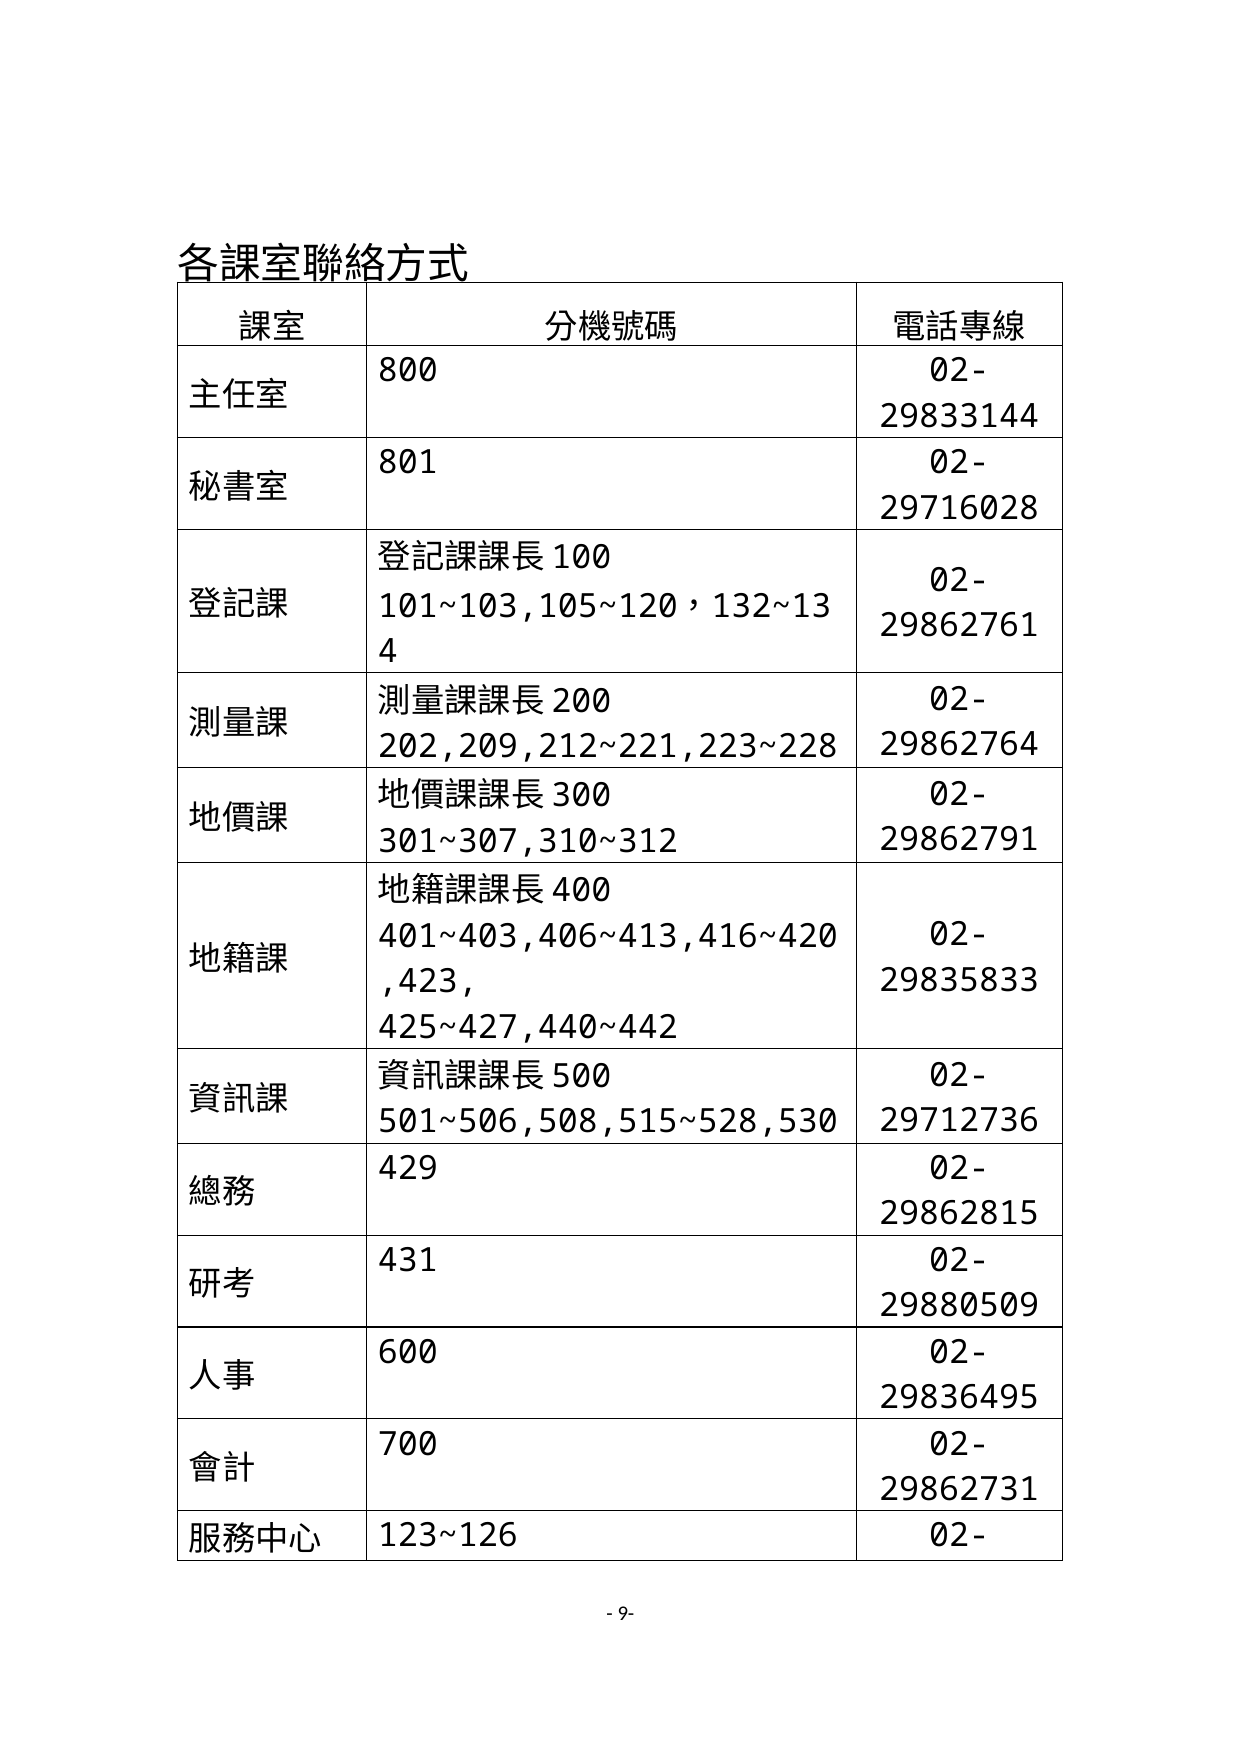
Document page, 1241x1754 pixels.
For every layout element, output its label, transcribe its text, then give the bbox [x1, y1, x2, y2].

table_cell 總務 [178, 1144, 366, 1234]
table_cell 02-29862791 [857, 768, 1062, 862]
table_cell 429 [367, 1144, 856, 1234]
table_cell 地價課 [178, 768, 366, 862]
table_cell 秘書室 [178, 438, 366, 529]
table_cell 02- [857, 1511, 1062, 1559]
table_cell 地價課課長300 301~307,310~312 [367, 768, 856, 862]
table_cell 資訊課課長500 501~506,508,515~528,530 [367, 1049, 856, 1143]
table_header 電話專線 [857, 283, 1062, 345]
table_cell 測量課 [178, 673, 366, 767]
table_cell 02-29716028 [857, 438, 1062, 529]
text 各課室聯絡方式 [177, 219, 1063, 282]
table_cell 700 [367, 1419, 856, 1510]
table_cell 02-29862761 [857, 530, 1062, 672]
table_cell 02-29862815 [857, 1144, 1062, 1234]
table_cell 800 [367, 346, 856, 437]
table_cell 801 [367, 438, 856, 529]
table_header 分機號碼 [367, 283, 856, 345]
table_cell 02-29880509 [857, 1236, 1062, 1326]
table_cell 服務中心 [178, 1511, 366, 1559]
table_cell 研考 [178, 1236, 366, 1326]
table_cell 登記課 [178, 530, 366, 672]
table_cell 02-29862764 [857, 673, 1062, 767]
table_cell 會計 [178, 1419, 366, 1510]
table_cell 02-29836495 [857, 1328, 1062, 1418]
table_header 課室 [178, 283, 366, 345]
table_cell 123~126 [367, 1511, 856, 1559]
table_cell 地籍課 [178, 863, 366, 1048]
table_cell 02-29833144 [857, 346, 1062, 437]
table_cell 主任室 [178, 346, 366, 437]
table_cell 02-29835833 [857, 863, 1062, 1048]
table_cell 600 [367, 1328, 856, 1418]
table_cell 資訊課 [178, 1049, 366, 1143]
table_cell 02-29862731 [857, 1419, 1062, 1510]
table_cell 431 [367, 1236, 856, 1326]
table_cell 地籍課課長400 401~403,406~413,416~420,423, 425~427,440~442 [367, 863, 856, 1048]
table_cell 人事 [178, 1328, 366, 1418]
table_cell 登記課課長100 101~103,105~120，132~134 [367, 530, 856, 672]
table_cell 測量課課長200 202,209,212~221,223~228 [367, 673, 856, 767]
table_cell 02-29712736 [857, 1049, 1062, 1143]
